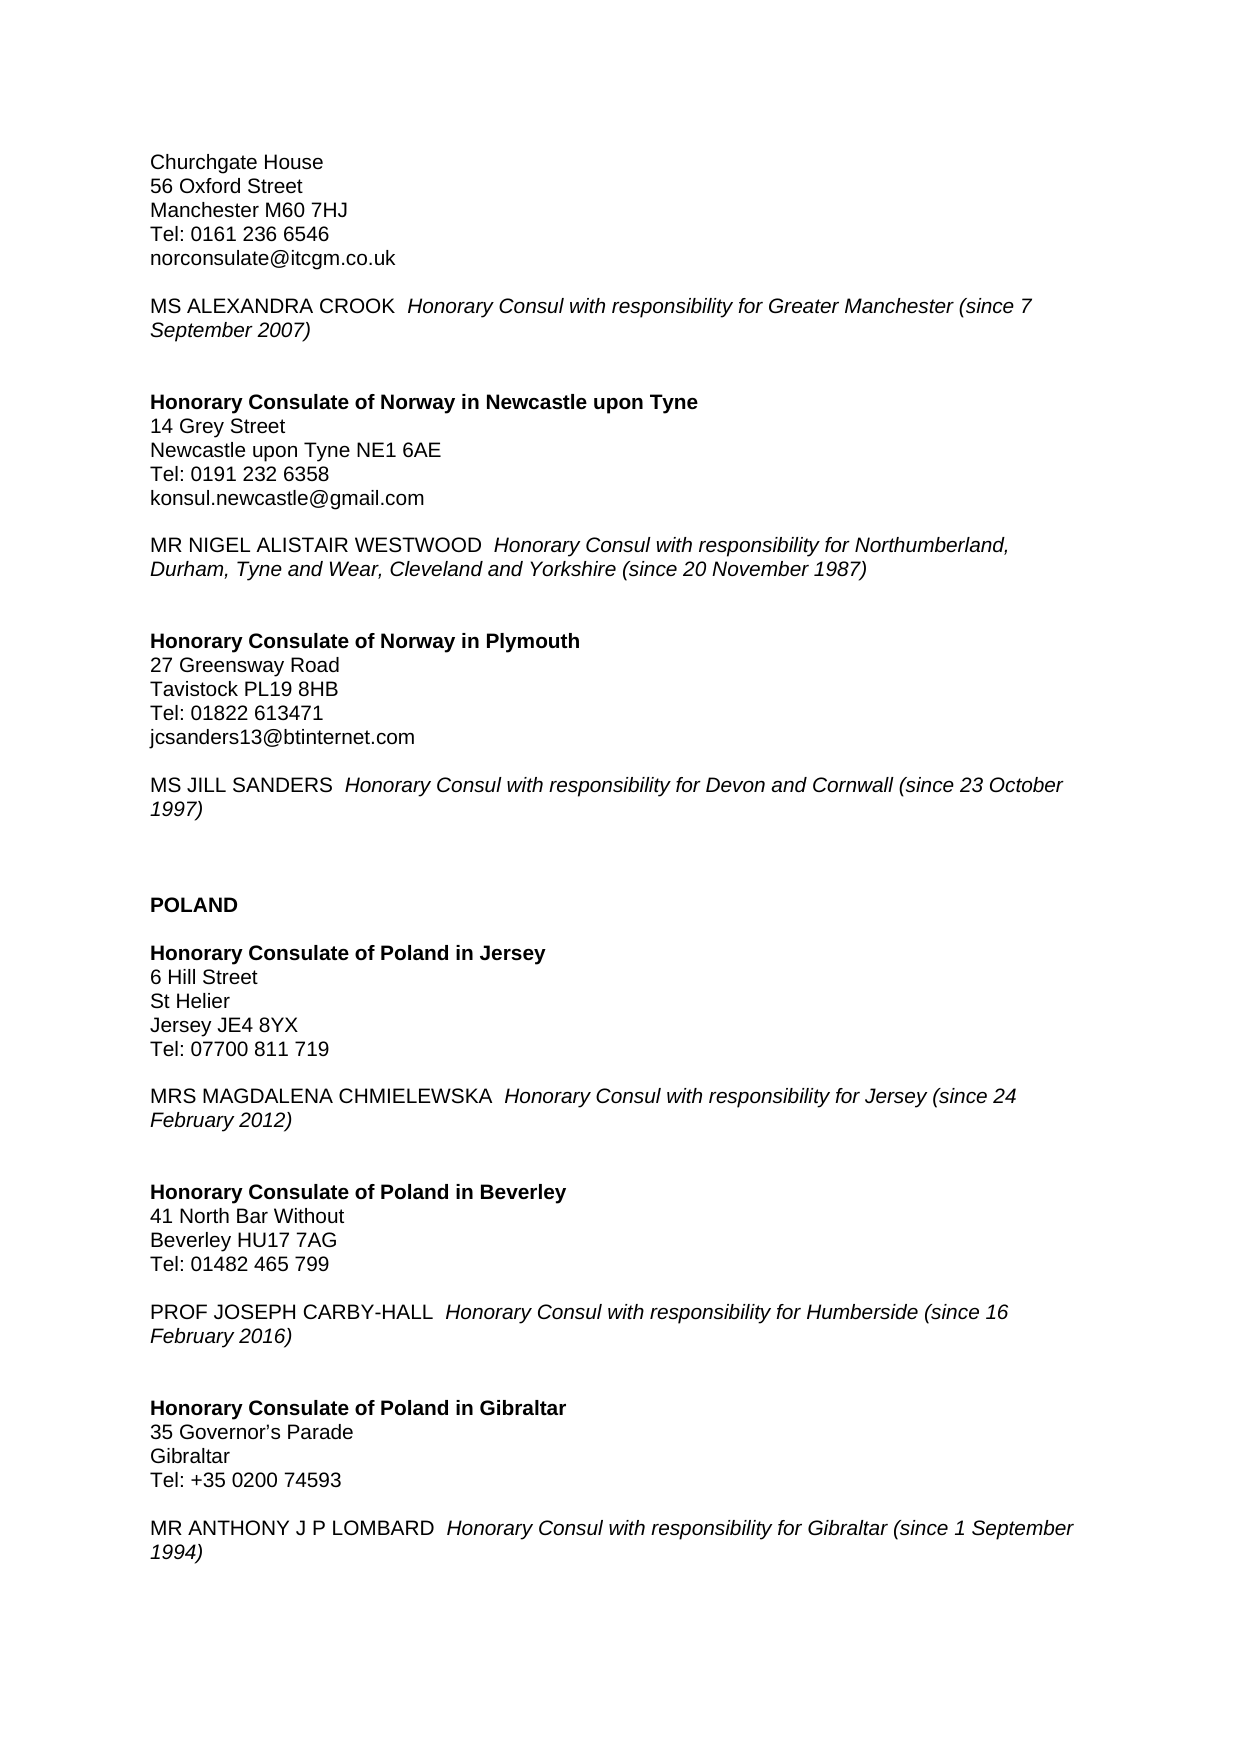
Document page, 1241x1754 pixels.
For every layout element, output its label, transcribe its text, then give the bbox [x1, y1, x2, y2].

text Tel: 01822 613471 [150, 701, 1090, 725]
text Tel: 01482 465 799 [150, 1252, 1090, 1276]
text MS JILL SANDERS Honorary Consul with responsibility for Devon and Cornwall (since 23 October 1997) [150, 773, 1090, 821]
text Beverley HU17 7AG [150, 1228, 1090, 1252]
text konsul.newcastle@gmail.com [150, 485, 1090, 509]
text 14 Grey Street [150, 413, 1090, 437]
text Churchgate House [150, 150, 1090, 174]
text MS ALEXANDRA CROOK Honorary Consul with responsibility for Greater Manchester (since 7 September 2007) [150, 294, 1090, 342]
text Gibraltar [150, 1444, 1090, 1468]
text Jersey JE4 8YX [150, 1012, 1090, 1036]
text Tel: 0161 236 6546 [150, 222, 1090, 246]
text 35 Governor’s Parade [150, 1420, 1090, 1444]
text Tavistock PL19 8HB [150, 677, 1090, 701]
text MR NIGEL ALISTAIR WESTWOOD Honorary Consul with responsibility for Northumberland, Durham, Tyne and Wear, Cleveland and Yorkshire (since 20 November 1987) [150, 533, 1090, 581]
text 27 Greensway Road [150, 653, 1090, 677]
text norconsulate@itcgm.co.uk [150, 246, 1090, 270]
text Tel: 07700 811 719 [150, 1036, 1090, 1060]
text MR ANTHONY J P LOMBARD Honorary Consul with responsibility for Gibraltar (since 1 September 1994) [150, 1516, 1090, 1563]
text MRS MAGDALENA CHMIELEWSKA Honorary Consul with responsibility for Jersey (since 24 February 2012) [150, 1084, 1090, 1132]
text Honorary Consulate of Poland in Beverley [150, 1180, 1090, 1204]
text Newcastle upon Tyne NE1 6AE [150, 437, 1090, 461]
text Honorary Consulate of Norway in Newcastle upon Tyne [150, 389, 1090, 413]
text Honorary Consulate of Norway in Plymouth [150, 629, 1090, 653]
text Honorary Consulate of Poland in Gibraltar [150, 1396, 1090, 1420]
text 41 North Bar Without [150, 1204, 1090, 1228]
text jcsanders13@btinternet.com [150, 725, 1090, 749]
text Manchester M60 7HJ [150, 198, 1090, 222]
text Tel: 0191 232 6358 [150, 461, 1090, 485]
text 6 Hill Street [150, 964, 1090, 988]
text Tel: +35 0200 74593 [150, 1468, 1090, 1492]
text St Helier [150, 988, 1090, 1012]
text PROF JOSEPH CARBY-HALL Honorary Consul with responsibility for Humberside (since 16 February 2016) [150, 1300, 1090, 1348]
text POLAND [150, 893, 1090, 917]
text Honorary Consulate of Poland in Jersey [150, 941, 1090, 964]
text 56 Oxford Street [150, 174, 1090, 198]
